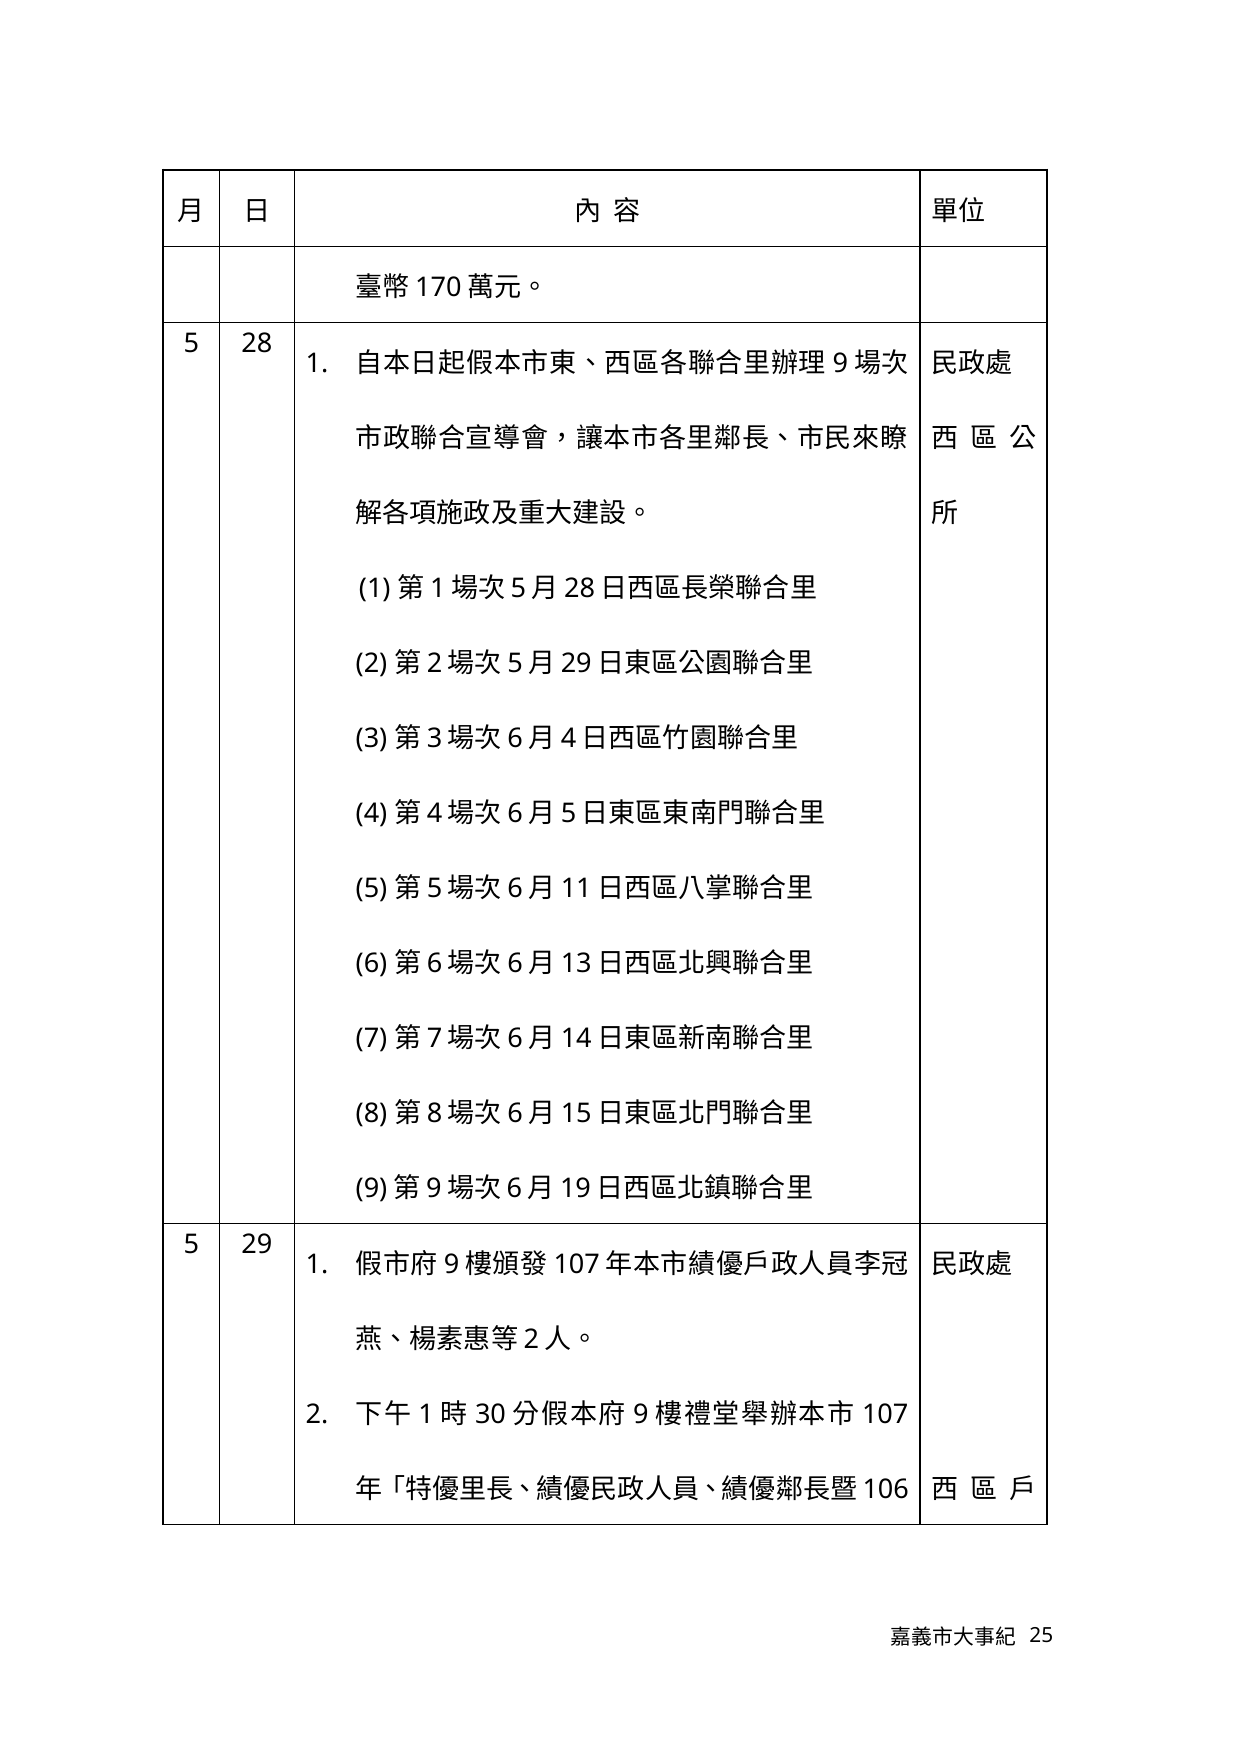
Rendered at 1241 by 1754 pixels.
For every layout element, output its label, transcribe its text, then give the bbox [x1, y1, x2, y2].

table_cell 5 [164, 1224, 219, 1524]
table_cell [164, 247, 219, 322]
table_header 月 [164, 171, 219, 246]
table_cell 自本日起假本市東、西區各聯合里辦理9場次市政聯合宣導會，讓本市各里鄰長、市民來瞭解各項施政及重大建設。 (1) 第1場次5月28日西區長榮聯合里 (2) 第2場次5月29日東區公園聯合里 (3) 第3場次6月4日西區竹園聯合里 (4) 第4場次6月5日東區東南門聯合里 (5) 第5場次6月11日西區八掌聯合里 (6) 第6場次6月13日西區北興聯合里 (7) 第7場次6月14日東區新南聯合里 (8) 第8場次6月15日東區北門聯合里 (9) 第9場次6月19日西區北鎮聯合里 [295, 323, 919, 1223]
table_header 單位 [921, 171, 1046, 246]
table_cell 28 [220, 323, 294, 1223]
table_cell [921, 247, 1046, 322]
table_cell 臺幣170萬元。 [295, 247, 919, 322]
table_cell 民政處 西區戶 [921, 1224, 1046, 1524]
table_cell 29 [220, 1224, 294, 1524]
table_header 內 容 [295, 171, 919, 246]
table_cell [220, 247, 294, 322]
table_cell 假市府9樓頒發107年本市績優戶政人員李冠燕、楊素惠等2人。 下午1時30分假本府9樓禮堂舉辦本市107年「特優里長、績優民政人員、績優鄰長暨106 [295, 1224, 919, 1524]
table_cell 民政處 西區公所 [921, 323, 1046, 1223]
table_cell 5 [164, 323, 219, 1223]
table_header 日 [220, 171, 294, 246]
